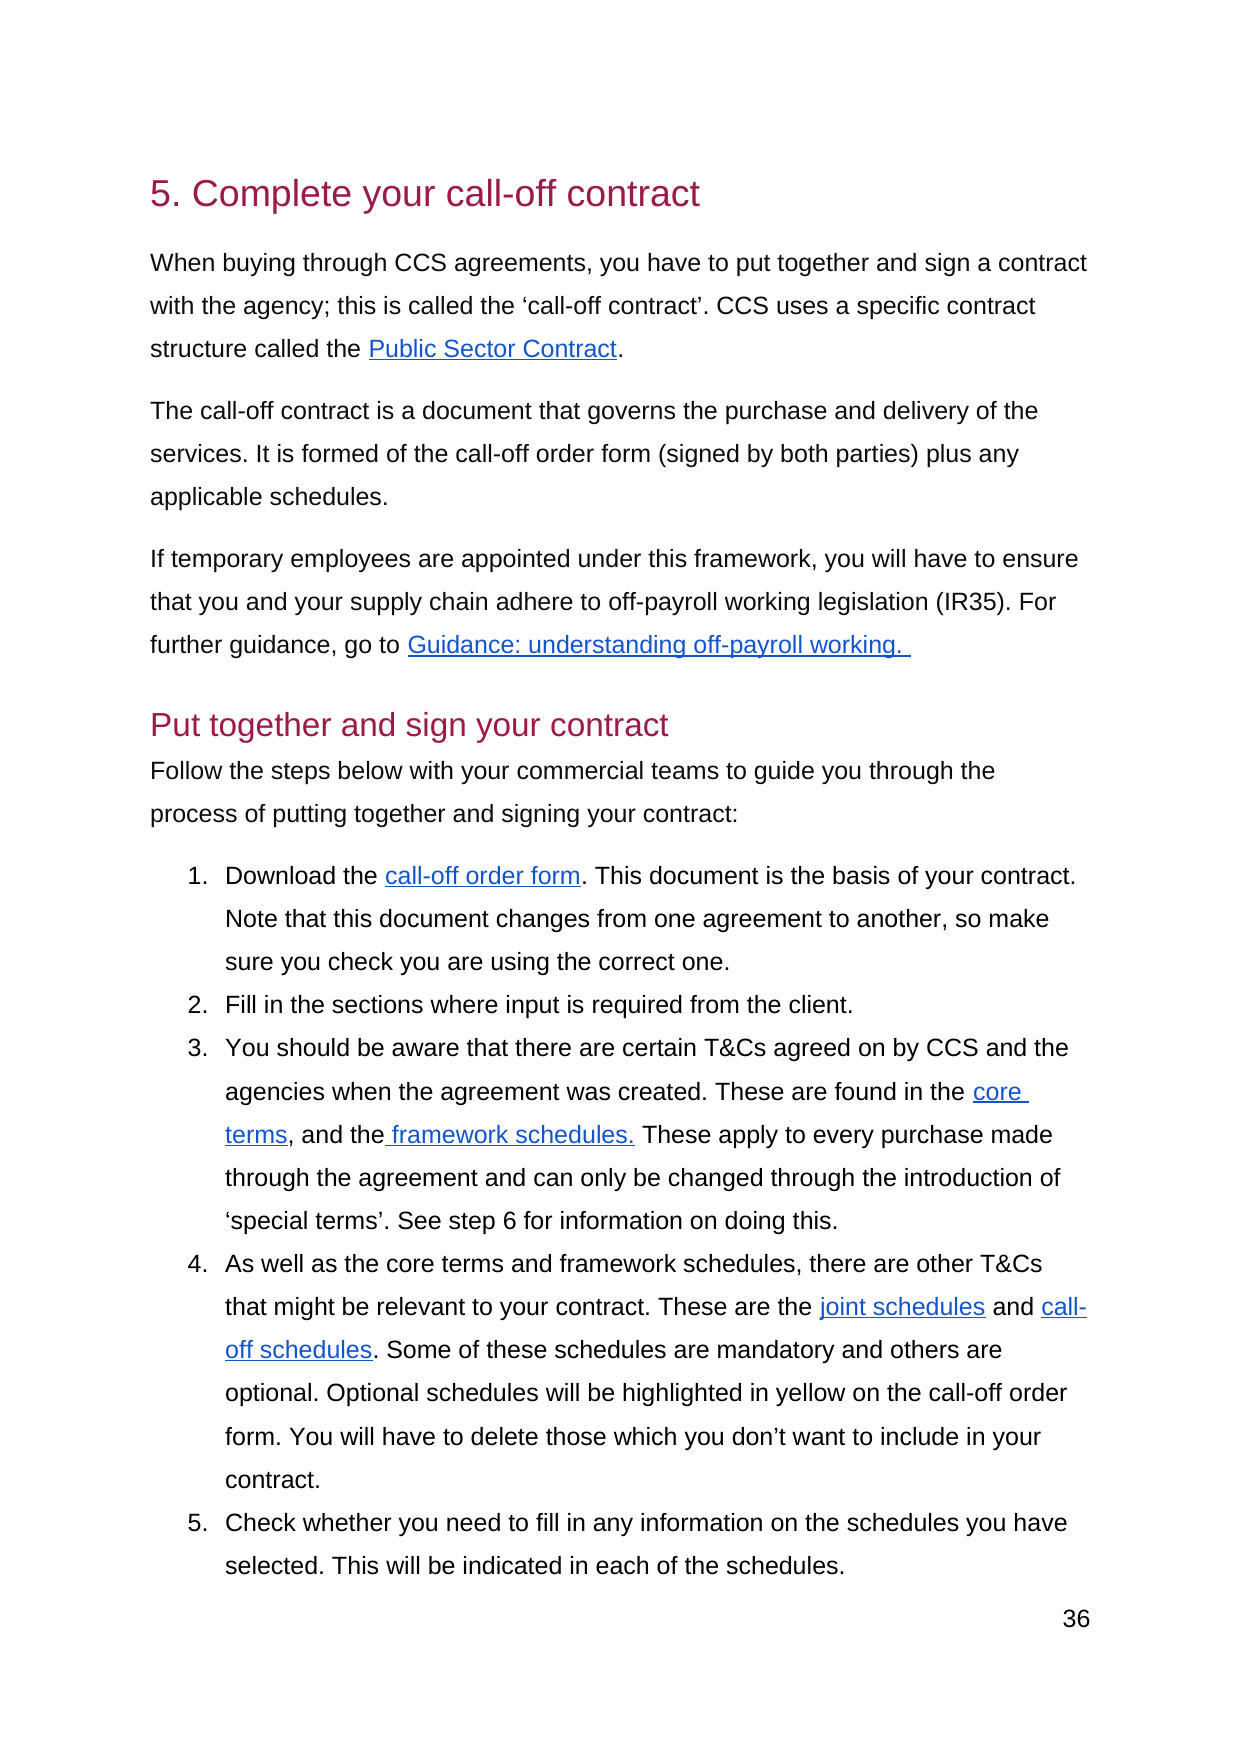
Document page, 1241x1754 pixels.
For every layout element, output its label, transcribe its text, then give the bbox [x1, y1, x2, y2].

text When buying through CCS agreements, you have to put together and sign a contract with the agency; this is called the ‘call-off contract’. CCS uses a specific contract structure called the Public Sector Contract. [150, 248, 1090, 363]
list You should be aware that there are certain T&Cs agreed on by CCS and the agencies when the agreement was created. These are found in the core terms, and the framework schedules. These apply to every purchase made through the agreement and can only be changed through the introduction of ‘special terms’. See step 6 for information on doing this. [187, 1033, 1090, 1234]
text The call-off contract is a document that governs the purchase and delivery of the services. It is formed of the call-off order form (signed by both parties) plus any applicable schedules. [150, 396, 1090, 511]
subtitle Put together and sign your contract [150, 705, 1090, 743]
subtitle 5. Complete your call-off contract [150, 171, 1090, 214]
text If temporary employees are appointed under this framework, you will have to ensure that you and your supply chain adhere to off-payroll working legislation (IR35). For further guidance, go to Guidance: understanding off-payroll working. [150, 544, 1090, 659]
list Fill in the sections where input is required from the client. [187, 990, 1090, 1019]
list Check whether you need to fill in any information on the schedules you have selected. This will be indicated in each of the schedules. [187, 1508, 1090, 1579]
list Download the call-off order form. This document is the basis of your contract. Note that this document changes from one agreement to another, so make sure you check you are using the correct one. [187, 861, 1090, 976]
text Follow the steps below with your commercial teams to guide you through the process of putting together and signing your contract: [150, 756, 1090, 828]
list As well as the core terms and framework schedules, there are other T&Cs that might be relevant to your contract. These are the joint schedules and call-off schedules. Some of these schedules are mandatory and others are optional. Optional schedules will be highlighted in yellow on the call-off order form. You will have to delete those which you don’t want to include in your contract. [187, 1249, 1090, 1493]
